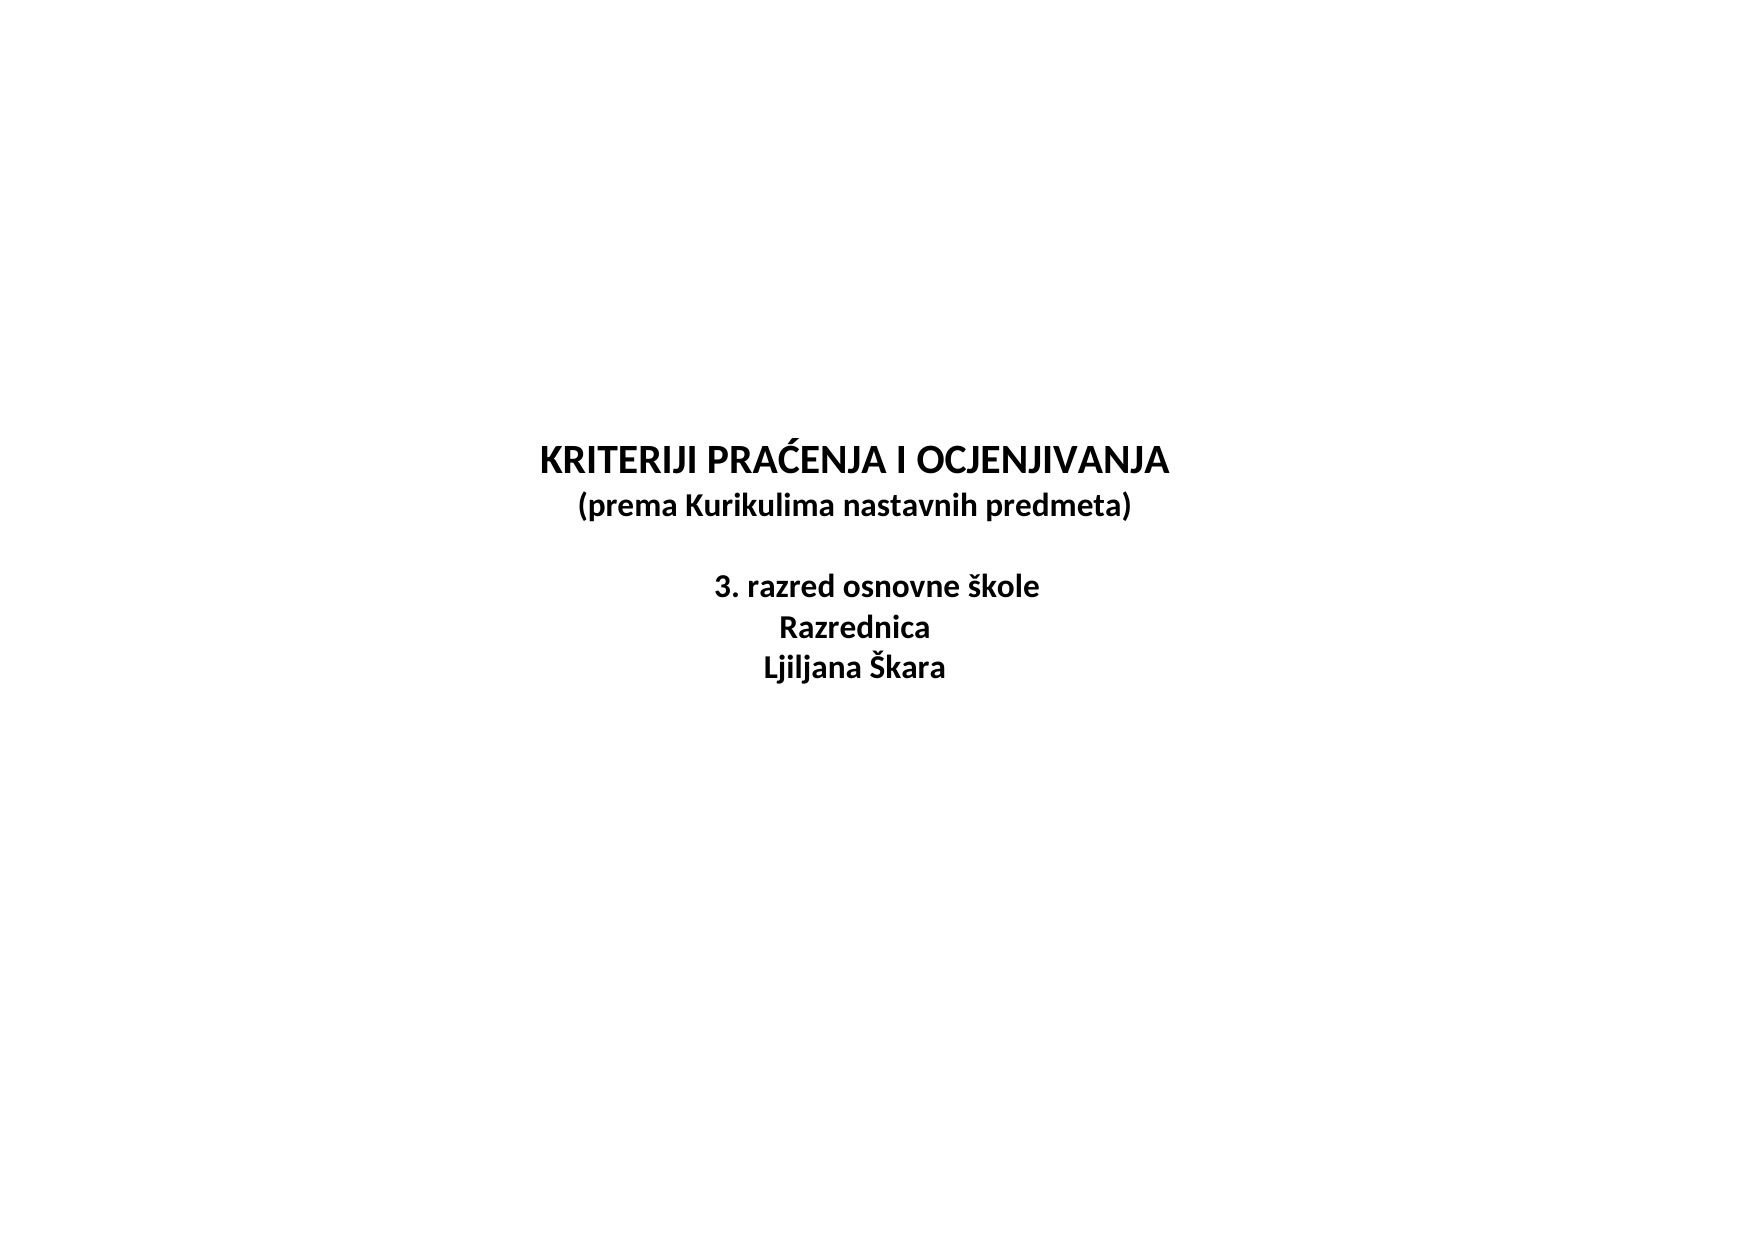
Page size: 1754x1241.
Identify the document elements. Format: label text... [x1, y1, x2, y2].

text Ljiljana Škara [103, 646, 1606, 687]
text Razrednica [103, 606, 1606, 646]
text KRITERIJI PRAĆENJA I OCJENJIVANJA [103, 433, 1606, 483]
text (prema Kurikulima nastavnih predmeta) [103, 483, 1606, 524]
text 3. razred osnovne škole [148, 565, 1606, 606]
